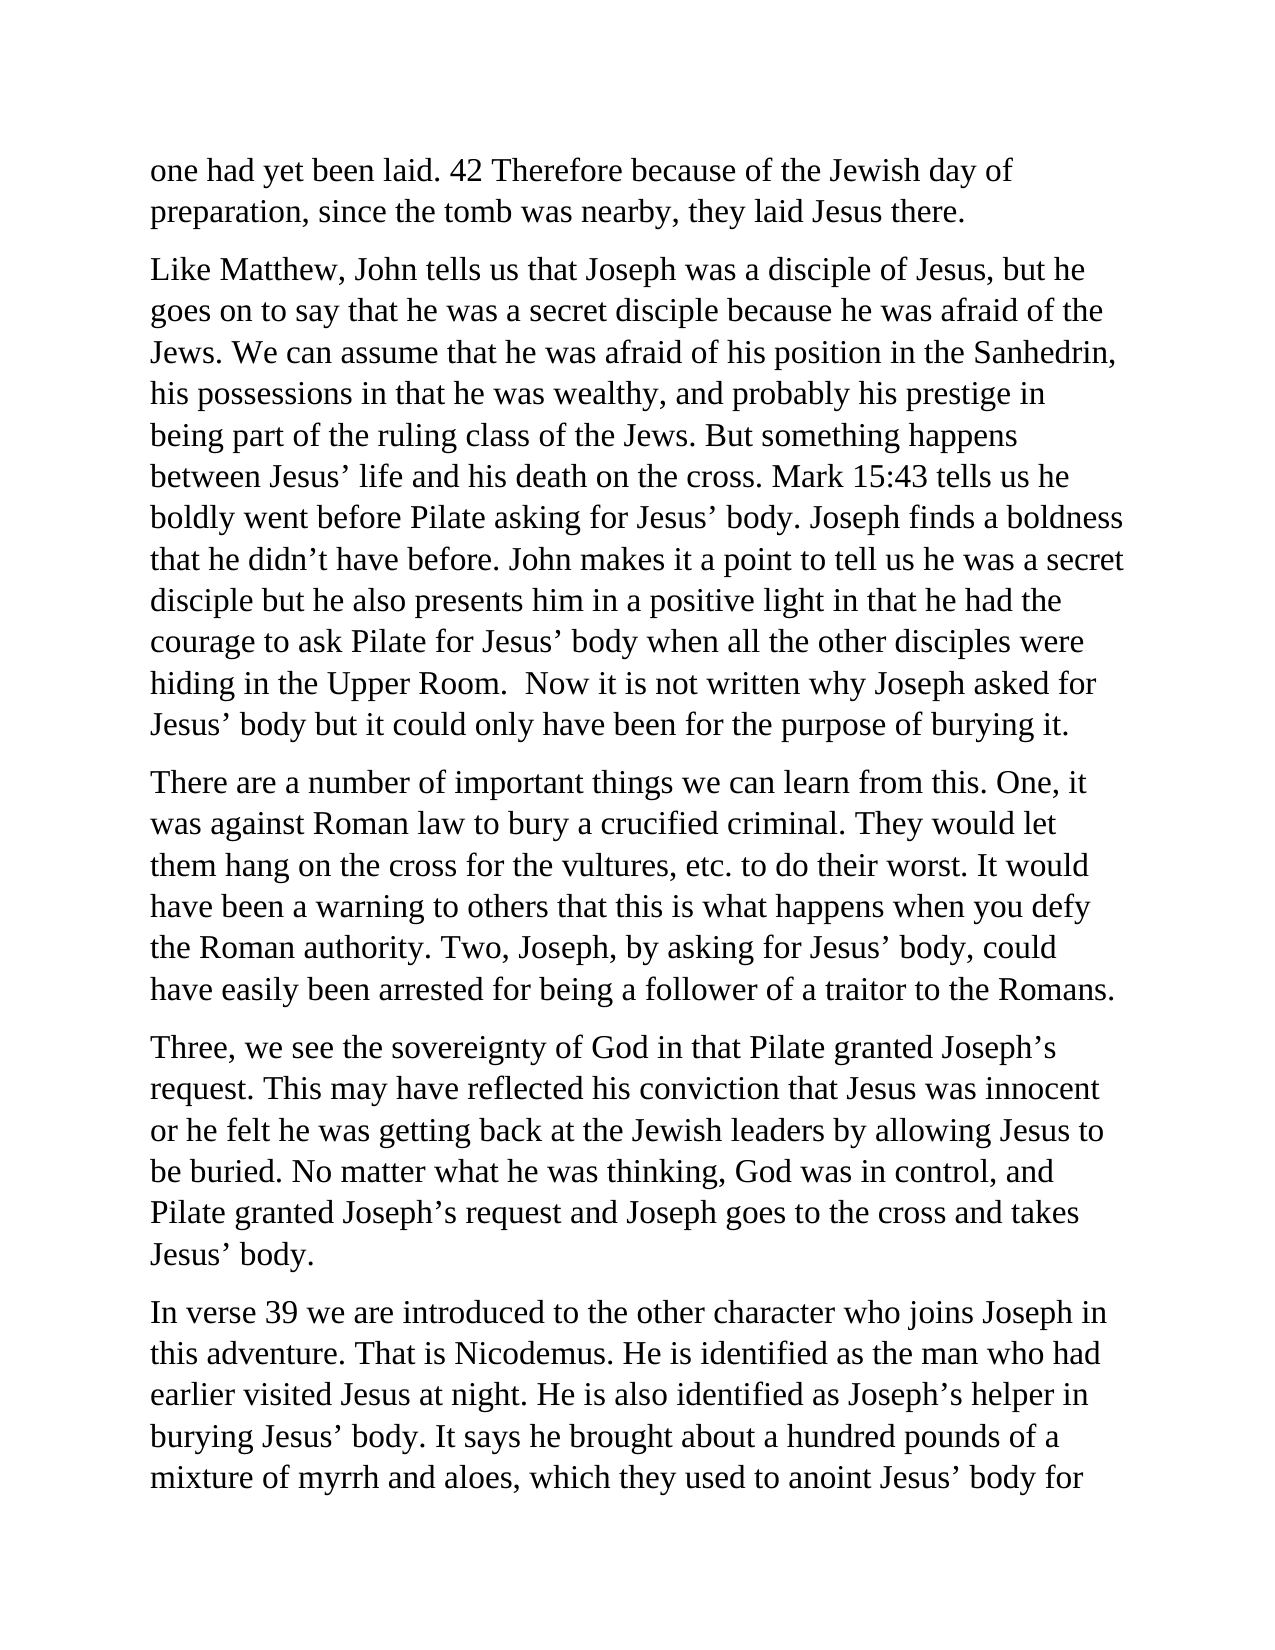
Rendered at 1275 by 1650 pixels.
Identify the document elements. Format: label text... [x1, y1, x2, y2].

text In verse 39 we are introduced to the other character who joins Joseph in this adventure. That is Nicodemus. He is identified as the man who had earlier visited Jesus at night. He is also identified as Joseph’s helper in burying Jesus’ body. It says he brought about a hundred pounds of a mixture of myrrh and aloes, which they used to anoint Jesus’ body for [150, 1292, 1125, 1496]
text Three, we see the sovereignty of God in that Pilate granted Joseph’s request. This may have reflected his conviction that Jesus was innocent or he felt he was getting back at the Jewish leaders by allowing Jesus to be buried. No matter what he was thinking, God was in control, and Pilate granted Joseph’s request and Joseph goes to the cross and takes Jesus’ body. [150, 1027, 1125, 1272]
text one had yet been laid. 42 Therefore because of the Jewish day of preparation, since the tomb was nearby, they laid Jesus there. [150, 150, 1125, 230]
text Like Matthew, John tells us that Joseph was a disciple of Jesus, but he goes on to say that he was a secret disciple because he was afraid of the Jews. We can assume that he was afraid of his position in the Sanhedrin, his possessions in that he was wealthy, and probably his prestige in being part of the ruling class of the Jews. But something happens between Jesus’ life and his death on the cross. Mark 15:43 tells us he boldly went before Pilate asking for Jesus’ body. Joseph finds a boldness that he didn’t have before. John makes it a point to tell us he was a secret disciple but he also presents him in a positive light in that he had the courage to ask Pilate for Jesus’ body when all the other disciples were hiding in the Upper Room. Now it is not written why Joseph asked for Jesus’ body but it could only have been for the purpose of burying it. [150, 249, 1125, 743]
text There are a number of important things we can learn from this. One, it was against Roman law to bury a crucified criminal. They would let them hang on the cross for the vultures, etc. to do their worst. It would have been a warning to others that this is what happens when you defy the Roman authority. Two, Joseph, by asking for Jesus’ body, could have easily been arrested for being a follower of a traitor to the Romans. [150, 762, 1125, 1007]
